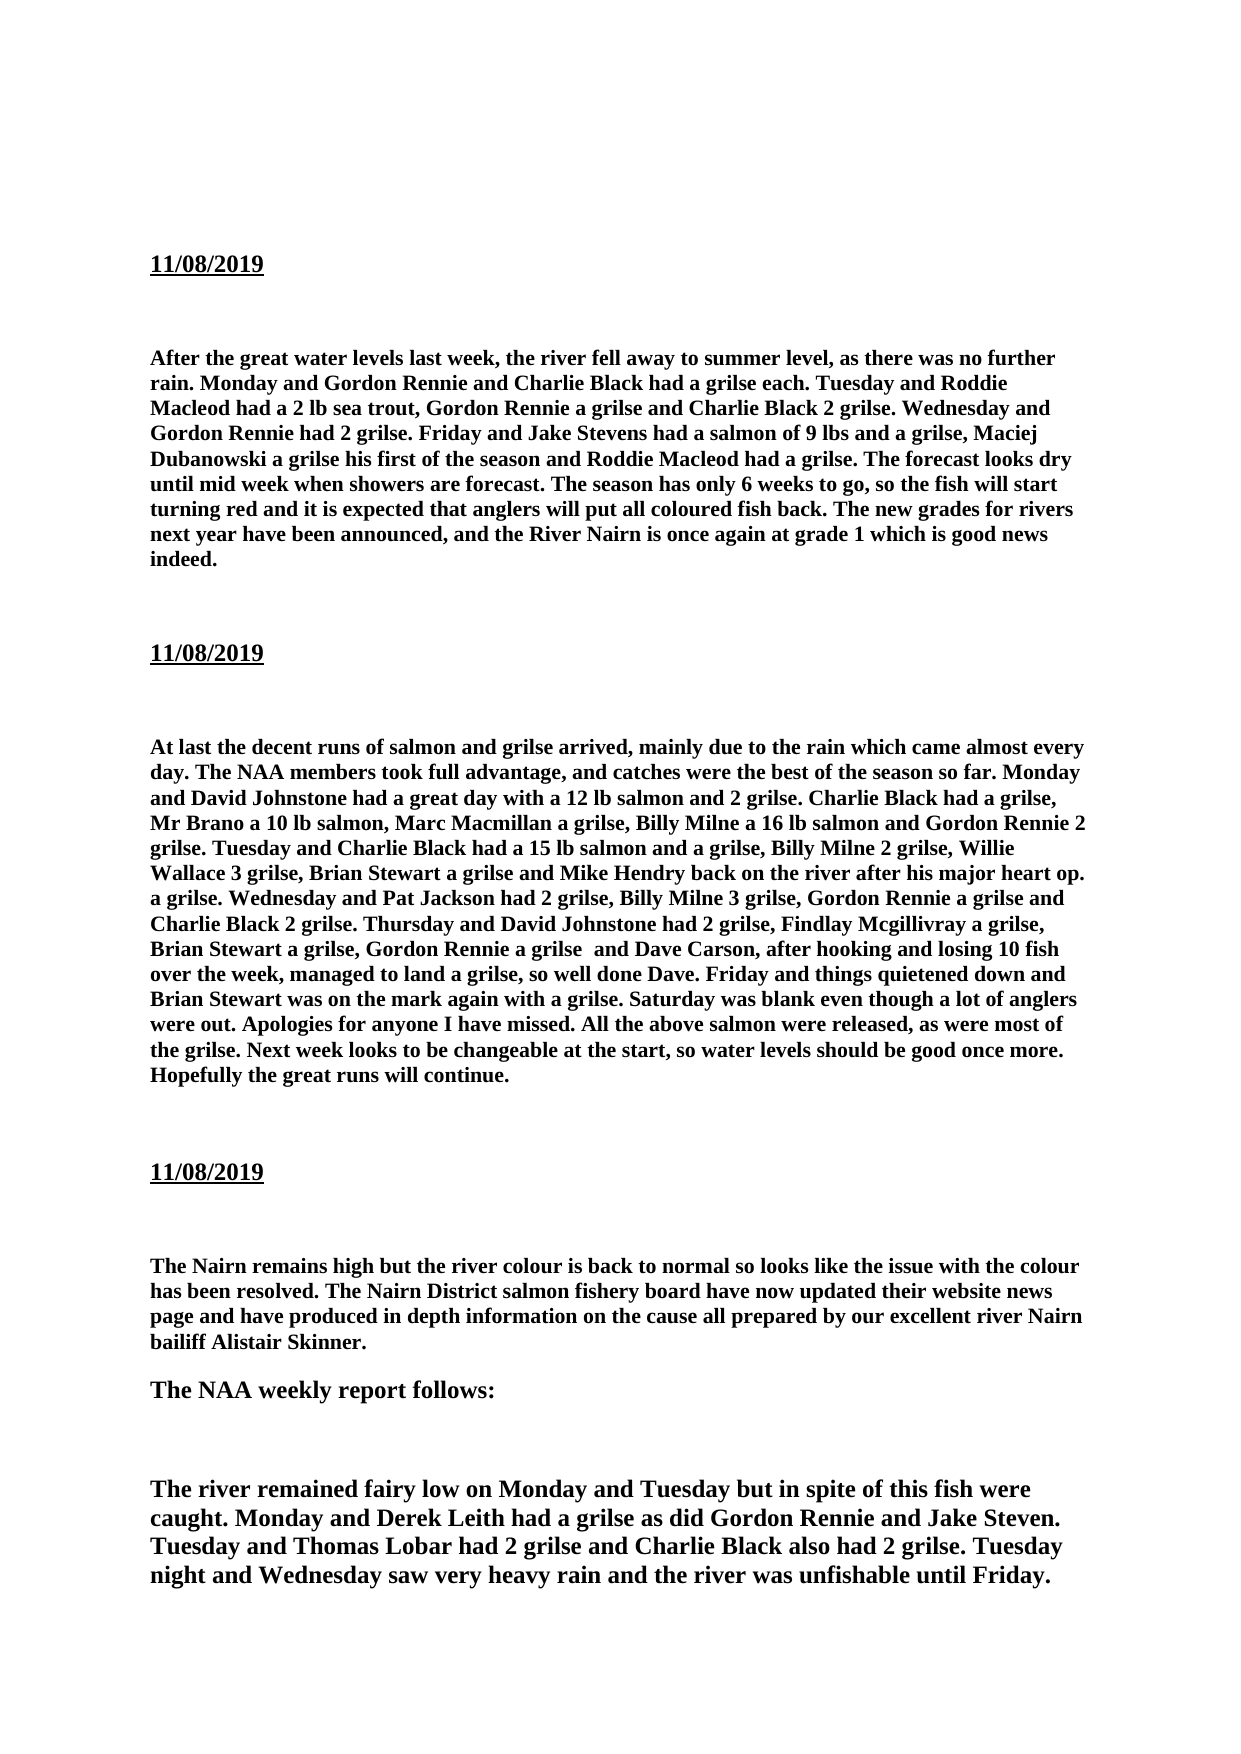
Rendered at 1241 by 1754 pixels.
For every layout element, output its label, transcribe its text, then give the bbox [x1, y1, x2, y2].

text The Nairn remains high but the river colour is back to normal so looks like the issue with the colour has been resolved. The Nairn District salmon fishery board have now updated their website news page and have produced in depth information on the cause all prepared by our excellent river Nairn bailiff Alistair Skinner. [150, 1253, 1090, 1354]
text ​ [150, 1108, 1090, 1137]
text 11/08/2019 [150, 1157, 1090, 1186]
text The river remained fairy low on Monday and Tuesday but in spite of this fish were caught. Monday and Derek Leith had a grilse as did Gordon Rennie and Jake Steven. Tuesday and Thomas Lobar had 2 grilse and Charlie Black also had 2 grilse. Tuesday night and Wednesday saw very heavy rain and the river was unfishable until Friday. [150, 1474, 1090, 1589]
text 11/08/2019 [150, 249, 1090, 278]
text At last the decent runs of salmon and grilse arrived, mainly due to the rain which came almost every day. The NAA members took full advantage, and catches were the best of the season so far. Monday and David Johnstone had a great day with a 12 lb salmon and 2 grilse. Charlie Black had a grilse, Mr Brano a 10 lb salmon, Marc Macmillan a grilse, Billy Milne a 16 lb salmon and Gordon Rennie 2 grilse. Tuesday and Charlie Black had a 15 lb salmon and a grilse, Billy Milne 2 grilse, Willie Wallace 3 grilse, Brian Stewart a grilse and Mike Hendry back on the river after his major heart op. a grilse. Wednesday and Pat Jackson had 2 grilse, Billy Milne 3 grilse, Gordon Rennie a grilse and Charlie Black 2 grilse. Thursday and David Johnstone had 2 grilse, Findlay Mcgillivray a grilse, Brian Stewart a grilse, Gordon Rennie a grilse and Dave Carson, after hooking and losing 10 fish over the week, managed to land a grilse, so well done Dave. Friday and things quietened down and Brian Stewart was on the mark again with a grilse. Saturday was blank even though a lot of anglers were out. Apologies for anyone I have missed. All the above salmon were released, as were most of the grilse. Next week looks to be changeable at the start, so water levels should be good once more. Hopefully the great runs will continue. [150, 734, 1090, 1087]
text ​ [150, 1424, 1090, 1453]
text ​ [150, 199, 1090, 228]
text ​ [150, 592, 1090, 618]
text The NAA weekly report follows: [150, 1375, 1090, 1403]
text 11/08/2019 [150, 638, 1090, 667]
text ​ [150, 150, 1090, 179]
text After the great water levels last week, the river fell away to summer level, as there was no further rain. Monday and Gordon Rennie and Charlie Black had a grilse each. Tuesday and Roddie Macleod had a 2 lb sea trout, Gordon Rennie a grilse and Charlie Black 2 grilse. Wednesday and Gordon Rennie had 2 grilse. Friday and Jake Stevens had a salmon of 9 lbs and a grilse, Maciej Dubanowski a grilse his first of the season and Roddie Macleod had a grilse. The forecast looks dry until mid week when showers are forecast. The season has only 6 weeks to go, so the fish will start turning red and it is expected that anglers will put all coloured fish back. The new grades for rivers next year have been announced, and the River Nairn is once again at grade 1 which is good news indeed. [150, 345, 1090, 572]
